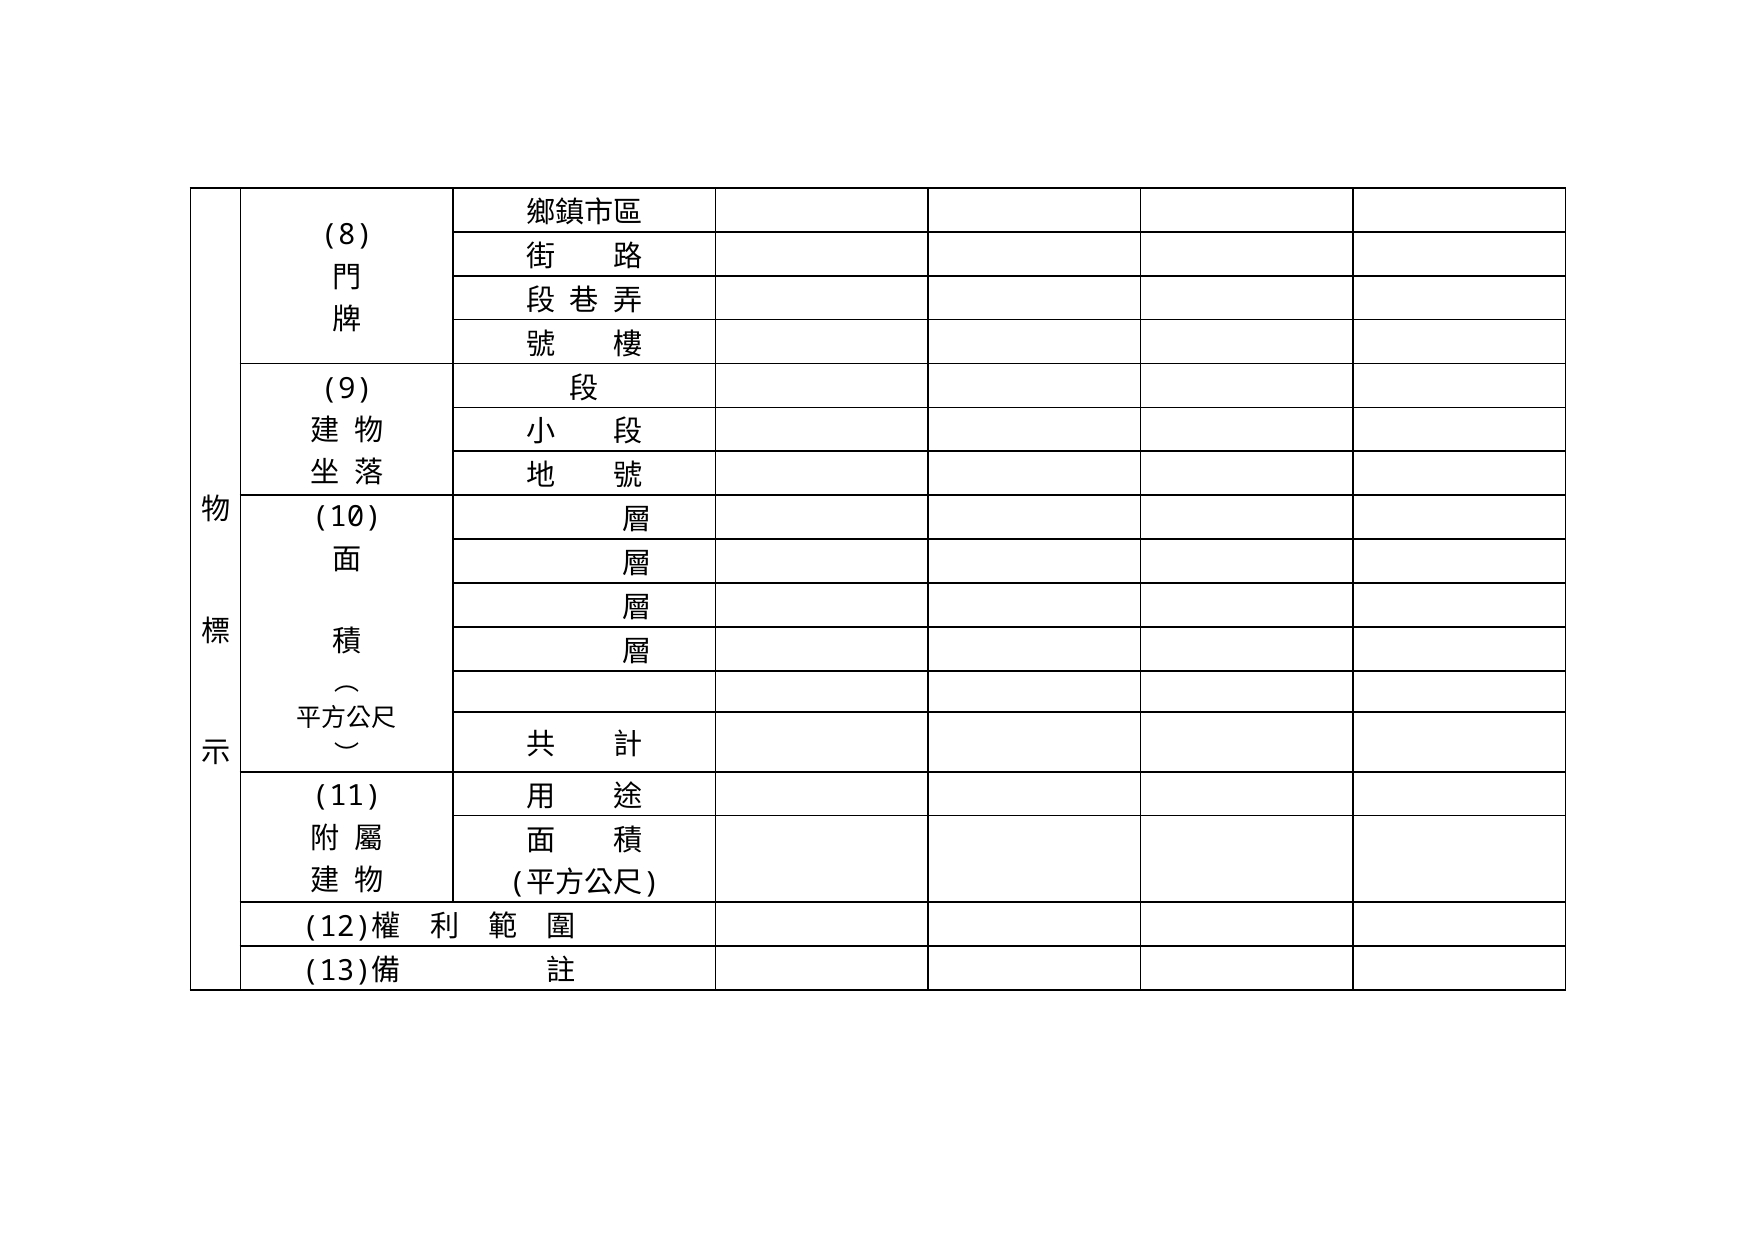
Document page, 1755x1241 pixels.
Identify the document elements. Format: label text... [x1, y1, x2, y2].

table_cell [929, 947, 1140, 989]
table_cell [1354, 277, 1565, 319]
table_cell [1141, 233, 1352, 275]
table_cell [1141, 947, 1352, 989]
table_cell [1141, 496, 1352, 538]
table_cell [1354, 947, 1565, 989]
table_cell [454, 672, 715, 711]
table_cell 用 途 [454, 773, 715, 815]
table_cell [1141, 452, 1352, 494]
table_cell [716, 628, 927, 670]
table_cell [1354, 452, 1565, 494]
table_cell 號 樓 [454, 320, 715, 363]
table_cell (13)備 註 [241, 947, 715, 989]
table_cell [716, 540, 927, 582]
table_cell [929, 540, 1140, 582]
table_cell [929, 189, 1140, 231]
table_cell [1354, 320, 1565, 363]
table_cell 段 [454, 364, 715, 406]
table_cell [716, 189, 927, 231]
table_cell 小 段 [454, 408, 715, 450]
table_cell [929, 496, 1140, 538]
table_cell 街 路 [454, 233, 715, 275]
table_cell [929, 816, 1140, 901]
table_cell [1141, 903, 1352, 945]
table_cell [1141, 364, 1352, 406]
table_cell [929, 364, 1140, 406]
table_cell [929, 452, 1140, 494]
table_cell [929, 277, 1140, 319]
table_cell [1141, 773, 1352, 815]
table_cell [929, 773, 1140, 815]
table_cell [716, 947, 927, 989]
table_cell [716, 496, 927, 538]
table_cell [1354, 364, 1565, 406]
table_cell [716, 672, 927, 711]
table_cell [1141, 277, 1352, 319]
table_cell [1354, 773, 1565, 815]
table_cell [1354, 540, 1565, 582]
table_cell (12)權 利 範 圍 [241, 903, 715, 945]
table_cell [716, 452, 927, 494]
table_cell 層 [454, 628, 715, 670]
table_cell 地 號 [454, 452, 715, 494]
table_cell [1354, 628, 1565, 670]
table_cell [1354, 496, 1565, 538]
table_cell [1141, 540, 1352, 582]
table_cell [716, 713, 927, 771]
table_cell [716, 408, 927, 450]
table_cell [929, 320, 1140, 363]
table_cell [1354, 903, 1565, 945]
table_cell [1354, 189, 1565, 231]
table_cell [1354, 584, 1565, 626]
table_cell [716, 233, 927, 275]
table_cell 層 [454, 496, 715, 538]
table_cell (8) 門 牌 [241, 189, 452, 363]
table_cell [929, 233, 1140, 275]
table_cell [929, 672, 1140, 711]
table_cell [929, 903, 1140, 945]
table_cell [929, 628, 1140, 670]
table_cell [716, 584, 927, 626]
table_cell [1141, 320, 1352, 363]
table_cell [1141, 816, 1352, 901]
table_header 物 標 示 [191, 189, 240, 989]
table_cell (9) 建 物 坐 落 [241, 364, 452, 494]
table_cell [929, 408, 1140, 450]
table_cell [1354, 672, 1565, 711]
table_cell [1354, 408, 1565, 450]
table_cell (11) 附 屬 建 物 [241, 773, 452, 901]
table_cell [1141, 672, 1352, 711]
table_cell [716, 816, 927, 901]
table_cell [1354, 233, 1565, 275]
table_cell [716, 364, 927, 406]
table_cell [929, 584, 1140, 626]
table_cell [929, 713, 1140, 771]
table_cell [1141, 408, 1352, 450]
table_cell [716, 277, 927, 319]
table_cell 面 積 (平方公尺) [454, 816, 715, 901]
table_cell 共 計 [454, 713, 715, 771]
table_cell [1354, 816, 1565, 901]
table_cell [716, 320, 927, 363]
table_cell [1141, 584, 1352, 626]
table_cell [1141, 189, 1352, 231]
table_cell 鄉鎮市區 [454, 189, 715, 231]
table_cell 段 巷 弄 [454, 277, 715, 319]
table_cell [1354, 713, 1565, 771]
table_cell [1141, 713, 1352, 771]
table_cell 層 [454, 540, 715, 582]
table_cell (10) 面 積 ︵ 平方公尺 ︶ [241, 496, 452, 771]
table_cell [716, 903, 927, 945]
table_cell [1141, 628, 1352, 670]
table_cell 層 [454, 584, 715, 626]
table_cell [716, 773, 927, 815]
